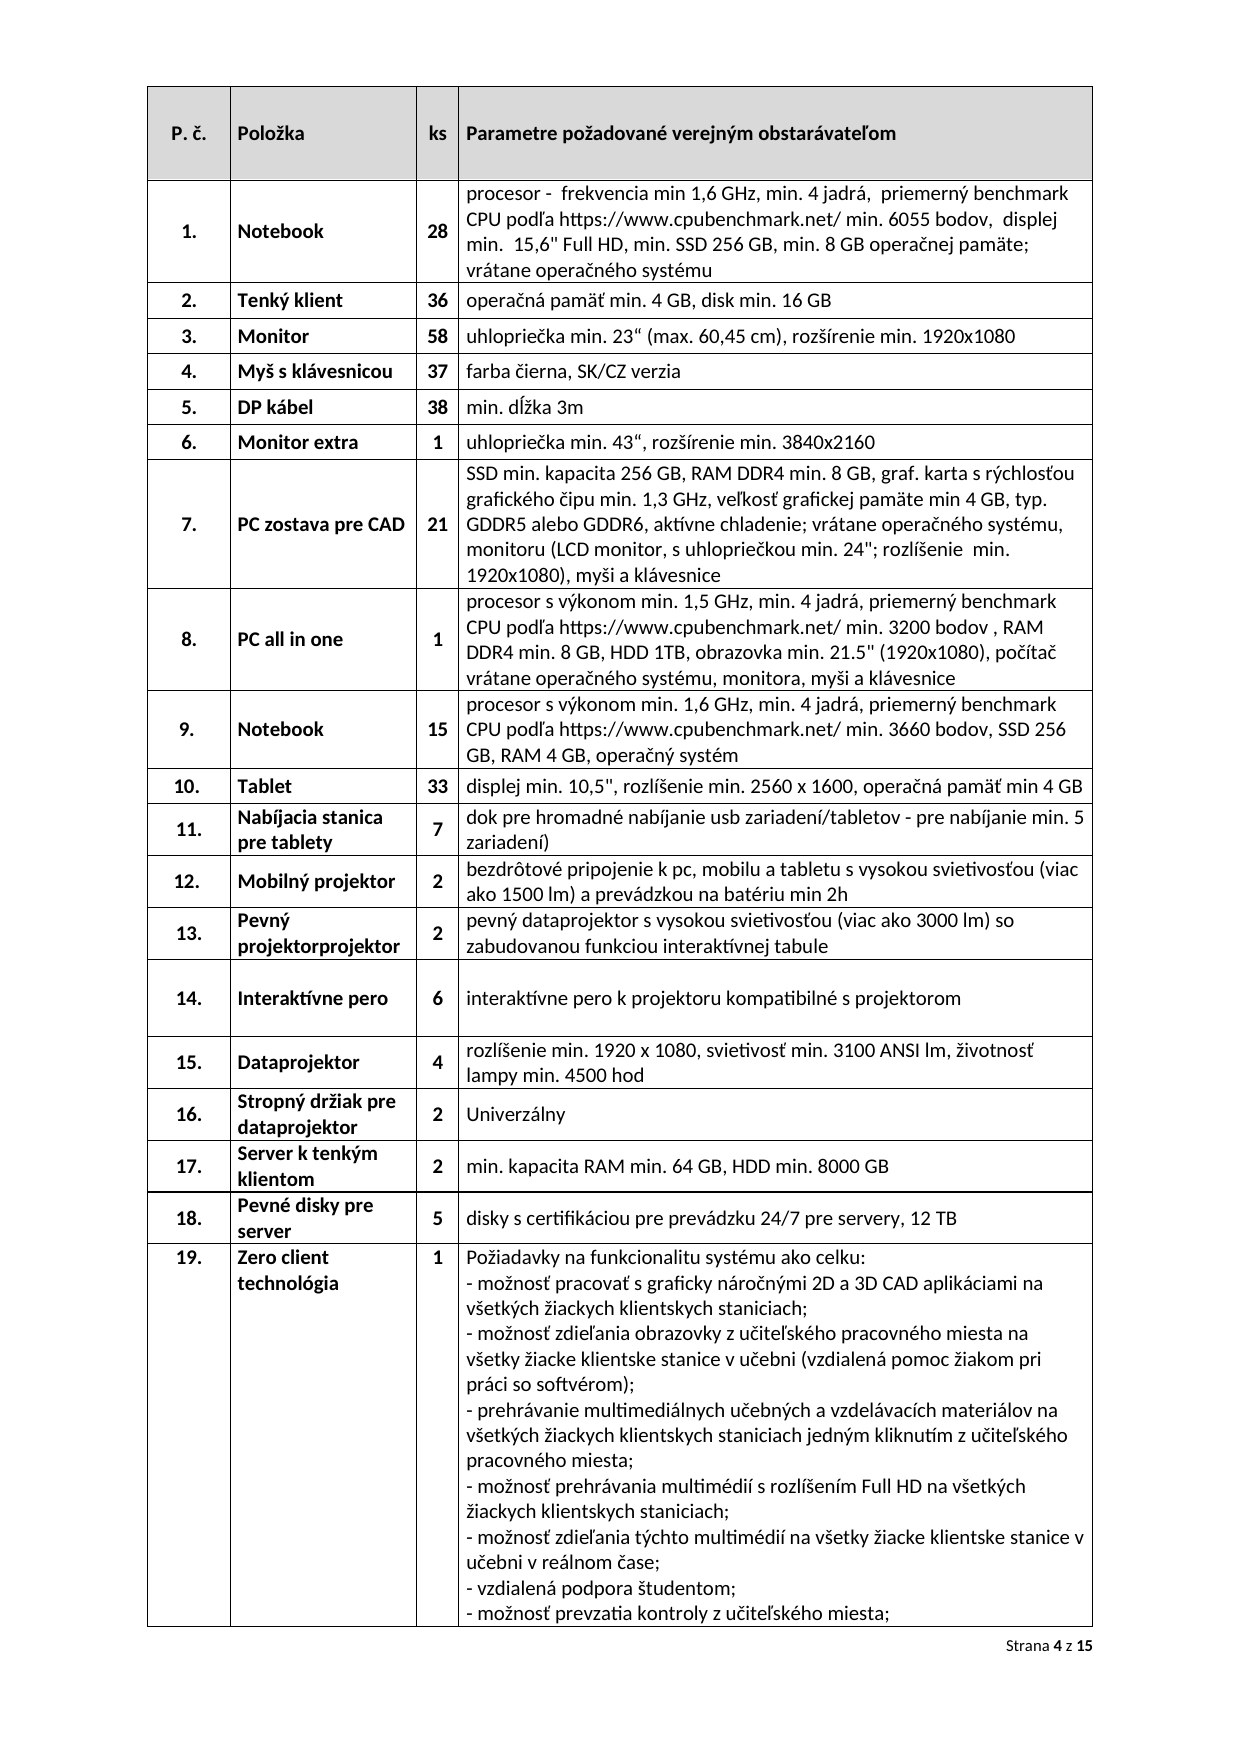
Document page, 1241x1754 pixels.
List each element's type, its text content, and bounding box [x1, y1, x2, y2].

table_cell procesor s výkonom min. 1,6 GHz, min. 4 jadrá, priemerný benchmark CPU podľa https://www.cpubenchmark.net/ min. 3660 bodov, SSD 256 GB, RAM 4 GB, operačný systém [459, 691, 1092, 767]
table_header Parametre požadované verejným obstarávateľom [459, 87, 1092, 179]
table_cell bezdrôtové pripojenie k pc, mobilu a tabletu s vysokou svietivosťou (viac ako 1500 lm) a prevádzkou na batériu min 2h [459, 856, 1092, 907]
table_cell rozlíšenie min. 1920 x 1080, svietivosť min. 3100 ANSI lm, životnosť lampy min. 4500 hod [459, 1037, 1092, 1088]
table_cell 4. [148, 354, 230, 388]
table_cell Pevné disky pre server [231, 1193, 416, 1243]
table_cell 5 [417, 1193, 458, 1243]
table_cell 12. [148, 856, 230, 907]
table_cell 15 [417, 691, 458, 767]
table_cell 5. [148, 390, 230, 424]
table_cell Tenký klient [231, 283, 416, 318]
table_cell 6. [148, 425, 230, 459]
table_cell 2. [148, 283, 230, 318]
table_cell Myš s klávesnicou [231, 354, 416, 388]
table_cell 7. [148, 460, 230, 587]
table_cell 7 [417, 804, 458, 855]
table_cell min. dĺžka 3m [459, 390, 1092, 424]
table_cell Server k tenkým klientom [231, 1141, 416, 1191]
table_cell 1 [417, 425, 458, 459]
table_cell Stropný držiak pre dataprojektor [231, 1089, 416, 1139]
table_cell 4 [417, 1037, 458, 1088]
table_cell Monitor extra [231, 425, 416, 459]
table_cell 21 [417, 460, 458, 587]
table_cell 15. [148, 1037, 230, 1088]
table_cell Mobilný projektor [231, 856, 416, 907]
table_cell 1 [417, 589, 458, 690]
table_cell 13. [148, 908, 230, 958]
table_cell Univerzálny [459, 1089, 1092, 1139]
table_cell Zero client technológia [231, 1244, 416, 1626]
table_cell 3. [148, 319, 230, 353]
table_cell 38 [417, 390, 458, 424]
table_cell 6 [417, 960, 458, 1036]
table_cell 11. [148, 804, 230, 855]
table_cell Monitor [231, 319, 416, 353]
table_cell 9. [148, 691, 230, 767]
table_cell PC all in one [231, 589, 416, 690]
table_cell displej min. 10,5", rozlíšenie min. 2560 x 1600, operačná pamäť min 4 GB [459, 769, 1092, 803]
table_cell 19. [148, 1244, 230, 1626]
table_cell pevný dataprojektor s vysokou svietivosťou (viac ako 3000 lm) so zabudovanou funkciou interaktívnej tabule [459, 908, 1092, 958]
table_cell dok pre hromadné nabíjanie usb zariadení/tabletov - pre nabíjanie min. 5 zariadení) [459, 804, 1092, 855]
table_header Položka [231, 87, 416, 179]
table_cell Interaktívne pero [231, 960, 416, 1036]
table_cell uhlopriečka min. 43“, rozšírenie min. 3840x2160 [459, 425, 1092, 459]
table_cell disky s certifikáciou pre prevádzku 24/7 pre servery, 12 TB [459, 1193, 1092, 1243]
table_cell 14. [148, 960, 230, 1036]
table_cell 58 [417, 319, 458, 353]
table_cell SSD min. kapacita 256 GB, RAM DDR4 min. 8 GB, graf. karta s rýchlosťou grafického čipu min. 1,3 GHz, veľkosť grafickej pamäte min 4 GB, typ. GDDR5 alebo GDDR6, aktívne chladenie; vrátane operačného systému, monitoru (LCD monitor, s uhlopriečkou min. 24"; rozlíšenie min. 1920x1080), myši a klávesnice [459, 460, 1092, 587]
table_cell 2 [417, 908, 458, 958]
table_cell interaktívne pero k projektoru kompatibilné s projektorom [459, 960, 1092, 1036]
table_header ks [417, 87, 458, 179]
table_cell 2 [417, 1141, 458, 1191]
table_cell uhlopriečka min. 23“ (max. 60,45 cm), rozšírenie min. 1920x1080 [459, 319, 1092, 353]
table_cell 1. [148, 181, 230, 282]
table_cell 8. [148, 589, 230, 690]
table_cell procesor s výkonom min. 1,5 GHz, min. 4 jadrá, priemerný benchmark CPU podľa https://www.cpubenchmark.net/ min. 3200 bodov , RAM DDR4 min. 8 GB, HDD 1TB, obrazovka min. 21.5" (1920x1080), počítač vrátane operačného systému, monitora, myši a klávesnice [459, 589, 1092, 690]
table_cell 1 [417, 1244, 458, 1626]
table_cell operačná pamäť min. 4 GB, disk min. 16 GB [459, 283, 1092, 318]
table_cell Nabíjacia stanica pre tablety [231, 804, 416, 855]
table_header P. č. [148, 87, 230, 179]
table_cell 36 [417, 283, 458, 318]
table_cell 17. [148, 1141, 230, 1191]
table_cell Dataprojektor [231, 1037, 416, 1088]
table_cell 2 [417, 1089, 458, 1139]
table_cell 18. [148, 1193, 230, 1243]
table_cell procesor - frekvencia min 1,6 GHz, min. 4 jadrá, priemerný benchmark CPU podľa https://www.cpubenchmark.net/ min. 6055 bodov, displej min. 15,6" Full HD, min. SSD 256 GB, min. 8 GB operačnej pamäte; vrátane operačného systému [459, 181, 1092, 282]
table_cell DP kábel [231, 390, 416, 424]
table_cell min. kapacita RAM min. 64 GB, HDD min. 8000 GB [459, 1141, 1092, 1191]
table_cell 37 [417, 354, 458, 388]
table_cell 10. [148, 769, 230, 803]
table_cell Pevný projektorprojektor [231, 908, 416, 958]
table_cell Požiadavky na funkcionalitu systému ako celku: - možnosť pracovať s graficky náročnými 2D a 3D CAD aplikáciami na všetkých žiackych klientskych staniciach; - možnosť zdieľania obrazovky z učiteľského pracovného miesta na všetky žiacke klientske stanice v učebni (vzdialená pomoc žiakom pri práci so softvérom); - prehrávanie multimediálnych učebných a vzdelávacích materiálov na všetkých žiackych klientskych staniciach jedným kliknutím z učiteľského pracovného miesta; - možnosť prehrávania multimédií s rozlíšením Full HD na všetkých žiackych klientskych staniciach; - možnosť zdieľania týchto multimédií na všetky žiacke klientske stanice v učebni v reálnom čase; - vzdialená podpora študentom; - možnosť prevzatia kontroly z učiteľského miesta; [459, 1244, 1092, 1626]
table_cell 16. [148, 1089, 230, 1139]
table_cell 33 [417, 769, 458, 803]
table_cell farba čierna, SK/CZ verzia [459, 354, 1092, 388]
table_cell PC zostava pre CAD [231, 460, 416, 587]
table_cell Notebook [231, 691, 416, 767]
table_cell Notebook [231, 181, 416, 282]
table_cell 28 [417, 181, 458, 282]
table_cell 2 [417, 856, 458, 907]
table_cell Tablet [231, 769, 416, 803]
